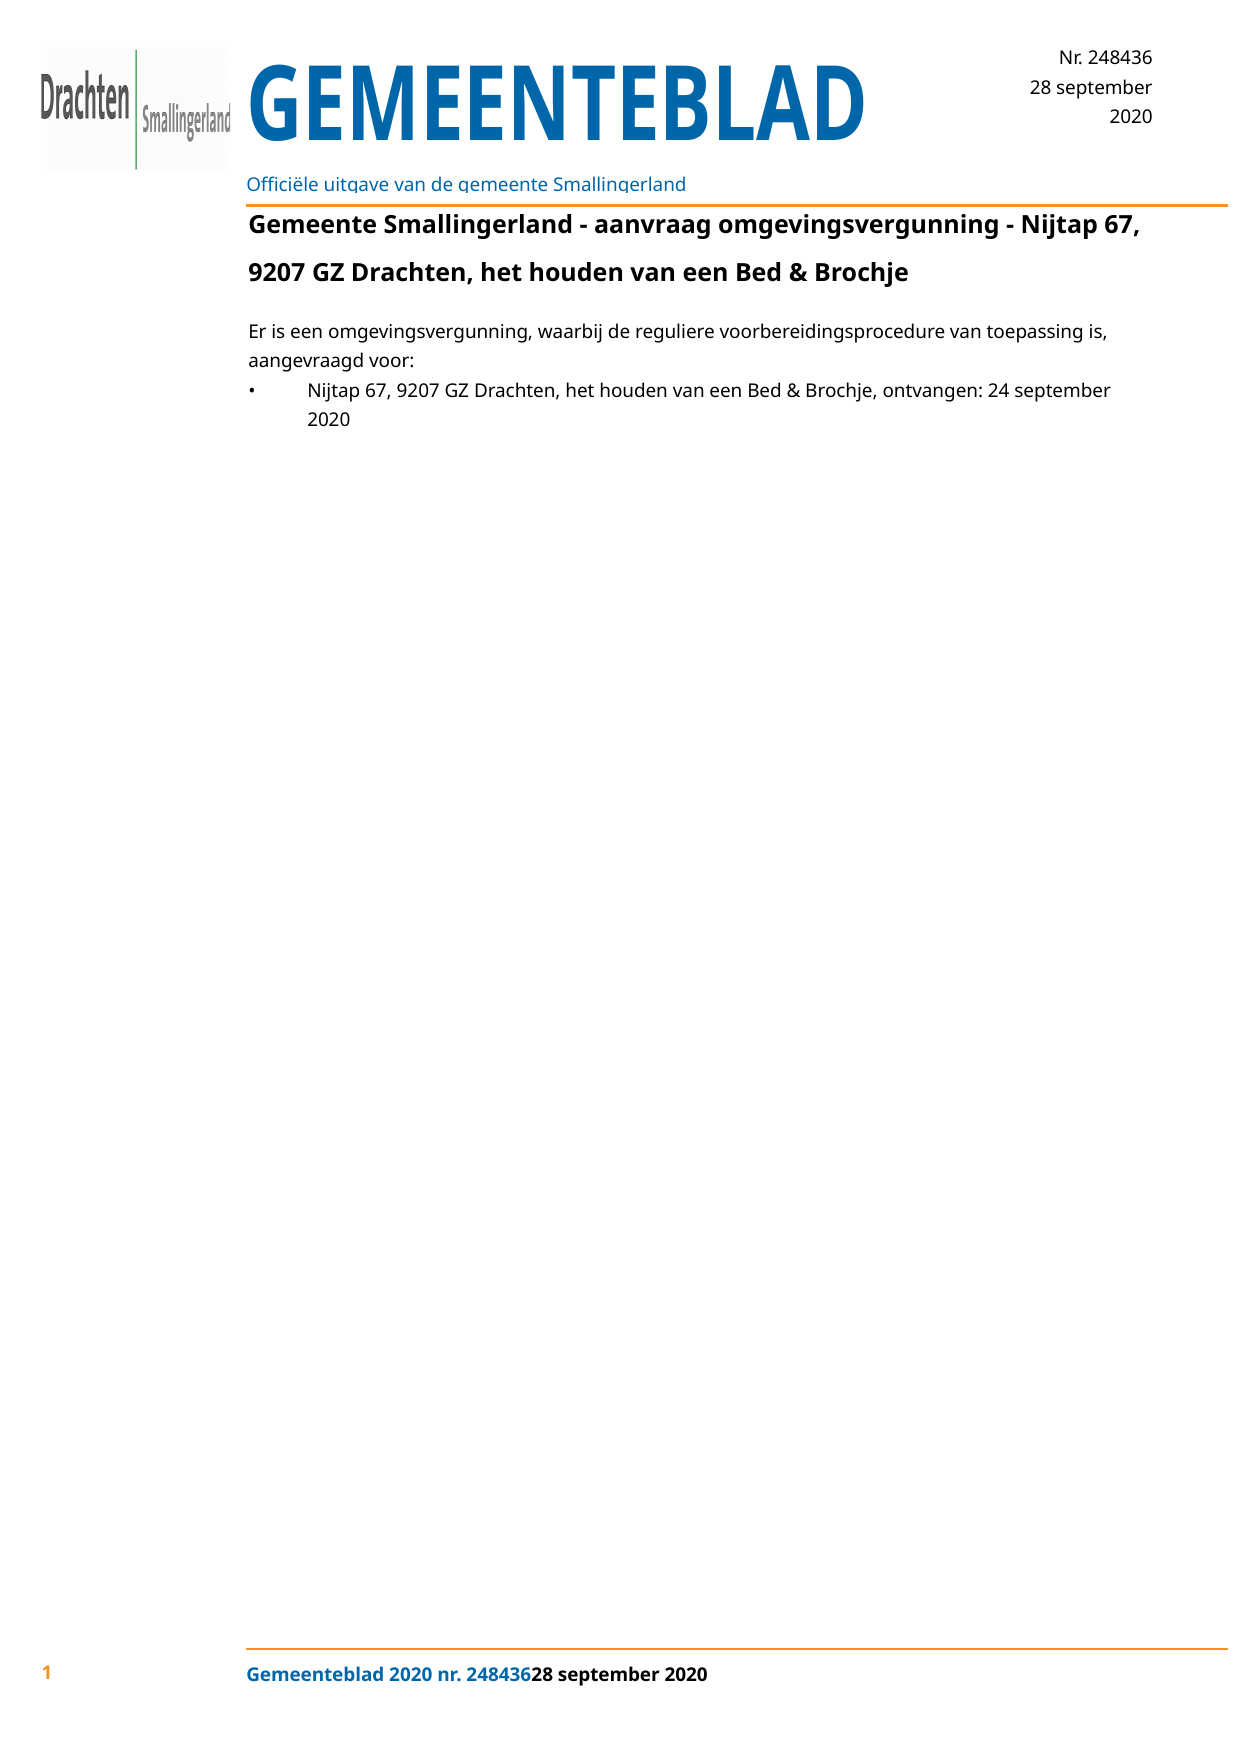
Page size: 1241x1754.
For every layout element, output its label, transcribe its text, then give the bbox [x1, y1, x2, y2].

text Er is een omgevingsvergunning, waarbij de reguliere voorbereidingsprocedure van toepassing is, aangevraagd voor: [248, 318, 1152, 373]
text Gemeente Smallingerland - aanvraag omgevingsvergunning - Nijtap 67, 9207 GZ Drachten, het houden van een Bed & Brochje [248, 207, 1152, 288]
picture [41, 47, 231, 172]
list Nijtap 67, 9207 GZ Drachten, het houden van een Bed & Brochje, ontvangen: 24 september 2020 [248, 377, 1152, 432]
